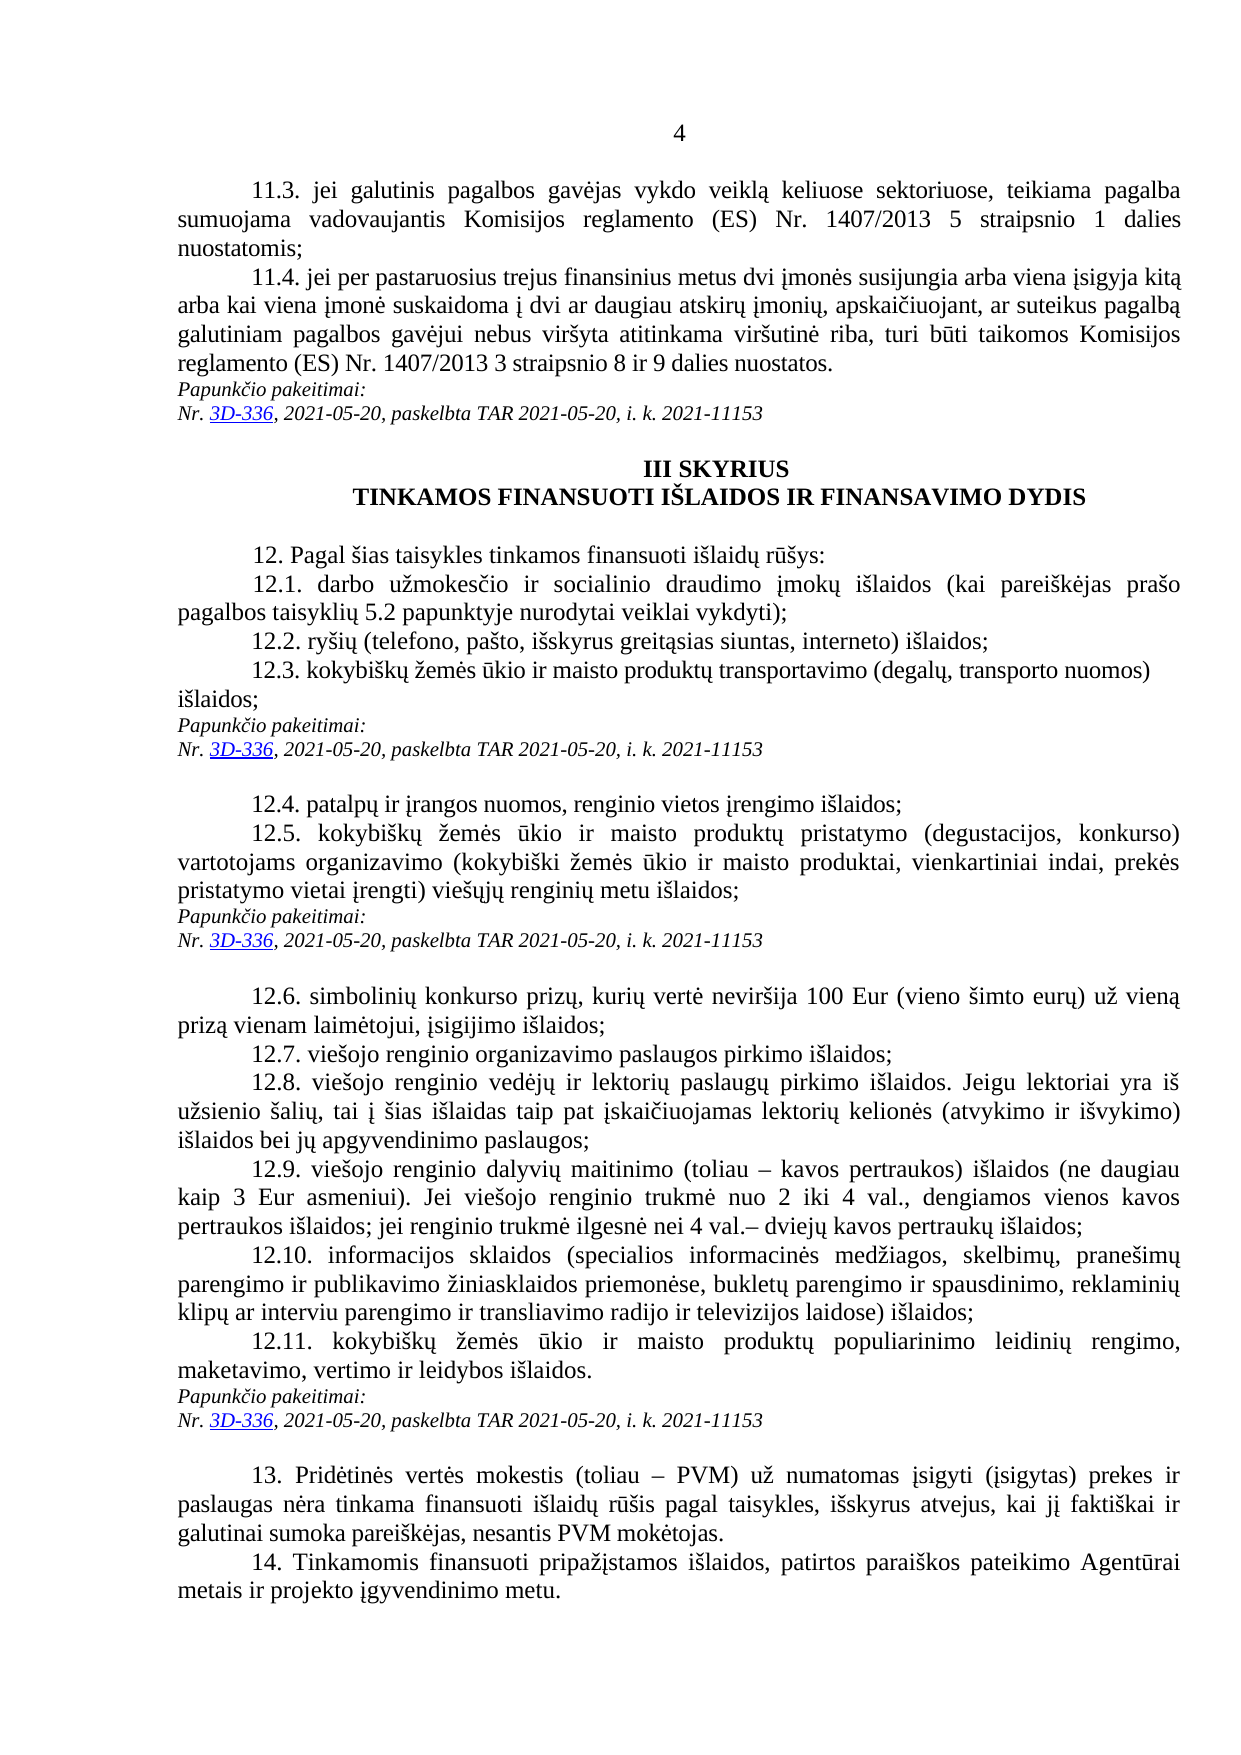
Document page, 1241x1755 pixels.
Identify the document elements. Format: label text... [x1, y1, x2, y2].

text Nr. 3D-336, 2021-05-20, paskelbta TAR 2021-05-20, i. k. 2021-11153 [177, 737, 1181, 761]
text TINKAMOS FINANSUOTI IŠLAIDOS IR FINANSAVIMO DYDIS [177, 482, 1181, 511]
text 12.11. kokybiškų žemės ūkio ir maisto produktų populiarinimo leidinių rengimo, maketavimo, vertimo ir leidybos išlaidos. [177, 1326, 1181, 1384]
text 12.9. viešojo renginio dalyvių maitinimo (toliau – kavos pertraukos) išlaidos (ne daugiau kaip 3 Eur asmeniui). Jei viešojo renginio trukmė nuo 2 iki 4 val., dengiamos vienos kavos pertraukos išlaidos; jei renginio trukmė ilgesnė nei 4 val.– dviejų kavos pertraukų išlaidos; [177, 1154, 1181, 1240]
text 12.7. viešojo renginio organizavimo paslaugos pirkimo išlaidos; [177, 1039, 1181, 1067]
text 12.1. darbo užmokesčio ir socialinio draudimo įmokų išlaidos (kai pareiškėjas prašo pagalbos taisyklių 5.2 papunktyje nurodytai veiklai vykdyti); [177, 569, 1181, 626]
text Papunkčio pakeitimai: [177, 712, 1181, 737]
text Nr. 3D-336, 2021-05-20, paskelbta TAR 2021-05-20, i. k. 2021-11153 [177, 1408, 1181, 1432]
text 12.3. kokybiškų žemės ūkio ir maisto produktų transportavimo (degalų, transporto nuomos) išlaidos; [177, 655, 1181, 712]
text 12.2. ryšių (telefono, pašto, išskyrus greitąsias siuntas, interneto) išlaidos; [177, 626, 1181, 655]
text Papunkčio pakeitimai: [177, 904, 1181, 928]
text 12.4. patalpų ir įrangos nuomos, renginio vietos įrengimo išlaidos; [177, 789, 1181, 818]
text Papunkčio pakeitimai: [177, 1384, 1181, 1408]
text 12. Pagal šias taisykles tinkamos finansuoti išlaidų rūšys: [177, 540, 1181, 569]
text 13. Pridėtinės vertės mokestis (toliau – PVM) už numatomas įsigyti (įsigytas) prekes ir paslaugas nėra tinkama finansuoti išlaidų rūšis pagal taisykles, išskyrus atvejus, kai jį faktiškai ir galutinai sumoka pareiškėjas, nesantis PVM mokėtojas. [177, 1461, 1181, 1547]
text Papunkčio pakeitimai: [177, 377, 1181, 401]
text 12.10. informacijos sklaidos (specialios informacinės medžiagos, skelbimų, pranešimų parengimo ir publikavimo žiniasklaidos priemonėse, bukletų parengimo ir spausdinimo, reklaminių klipų ar interviu parengimo ir transliavimo radijo ir televizijos laidose) išlaidos; [177, 1240, 1181, 1326]
text 11.3. jei galutinis pagalbos gavėjas vykdo veiklą keliuose sektoriuose, teikiama pagalba sumuojama vadovaujantis Komisijos reglamento (ES) Nr. 1407/2013 5 straipsnio 1 dalies nuostatomis; [177, 176, 1181, 262]
text 12.6. simbolinių konkurso prizų, kurių vertė neviršija 100 Eur (vieno šimto eurų) už vieną prizą vienam laimėtojui, įsigijimo išlaidos; [177, 981, 1181, 1039]
text 14. Tinkamomis finansuoti pripažįstamos išlaidos, patirtos paraiškos pateikimo Agentūrai metais ir projekto įgyvendinimo metu. [177, 1547, 1181, 1604]
text 12.8. viešojo renginio vedėjų ir lektorių paslaugų pirkimo išlaidos. Jeigu lektoriai yra iš užsienio šalių, tai į šias išlaidas taip pat įskaičiuojamas lektorių kelionės (atvykimo ir išvykimo) išlaidos bei jų apgyvendinimo paslaugos; [177, 1067, 1181, 1154]
text Nr. 3D-336, 2021-05-20, paskelbta TAR 2021-05-20, i. k. 2021-11153 [177, 928, 1181, 952]
text Nr. 3D-336, 2021-05-20, paskelbta TAR 2021-05-20, i. k. 2021-11153 [177, 401, 1181, 425]
text 11.4. jei per pastaruosius trejus finansinius metus dvi įmonės susijungia arba viena įsigyja kitą arba kai viena įmonė suskaidoma į dvi ar daugiau atskirų įmonių, apskaičiuojant, ar suteikus pagalbą galutiniam pagalbos gavėjui nebus viršyta atitinkama viršutinė riba, turi būti taikomos Komisijos reglamento (ES) Nr. 1407/2013 3 straipsnio 8 ir 9 dalies nuostatos. [177, 262, 1181, 377]
text III SKYRIUS [177, 454, 1181, 482]
text 12.5. kokybiškų žemės ūkio ir maisto produktų pristatymo (degustacijos, konkurso) vartotojams organizavimo (kokybiški žemės ūkio ir maisto produktai, vienkartiniai indai, prekės pristatymo vietai įrengti) viešųjų renginių metu išlaidos; [177, 818, 1181, 904]
